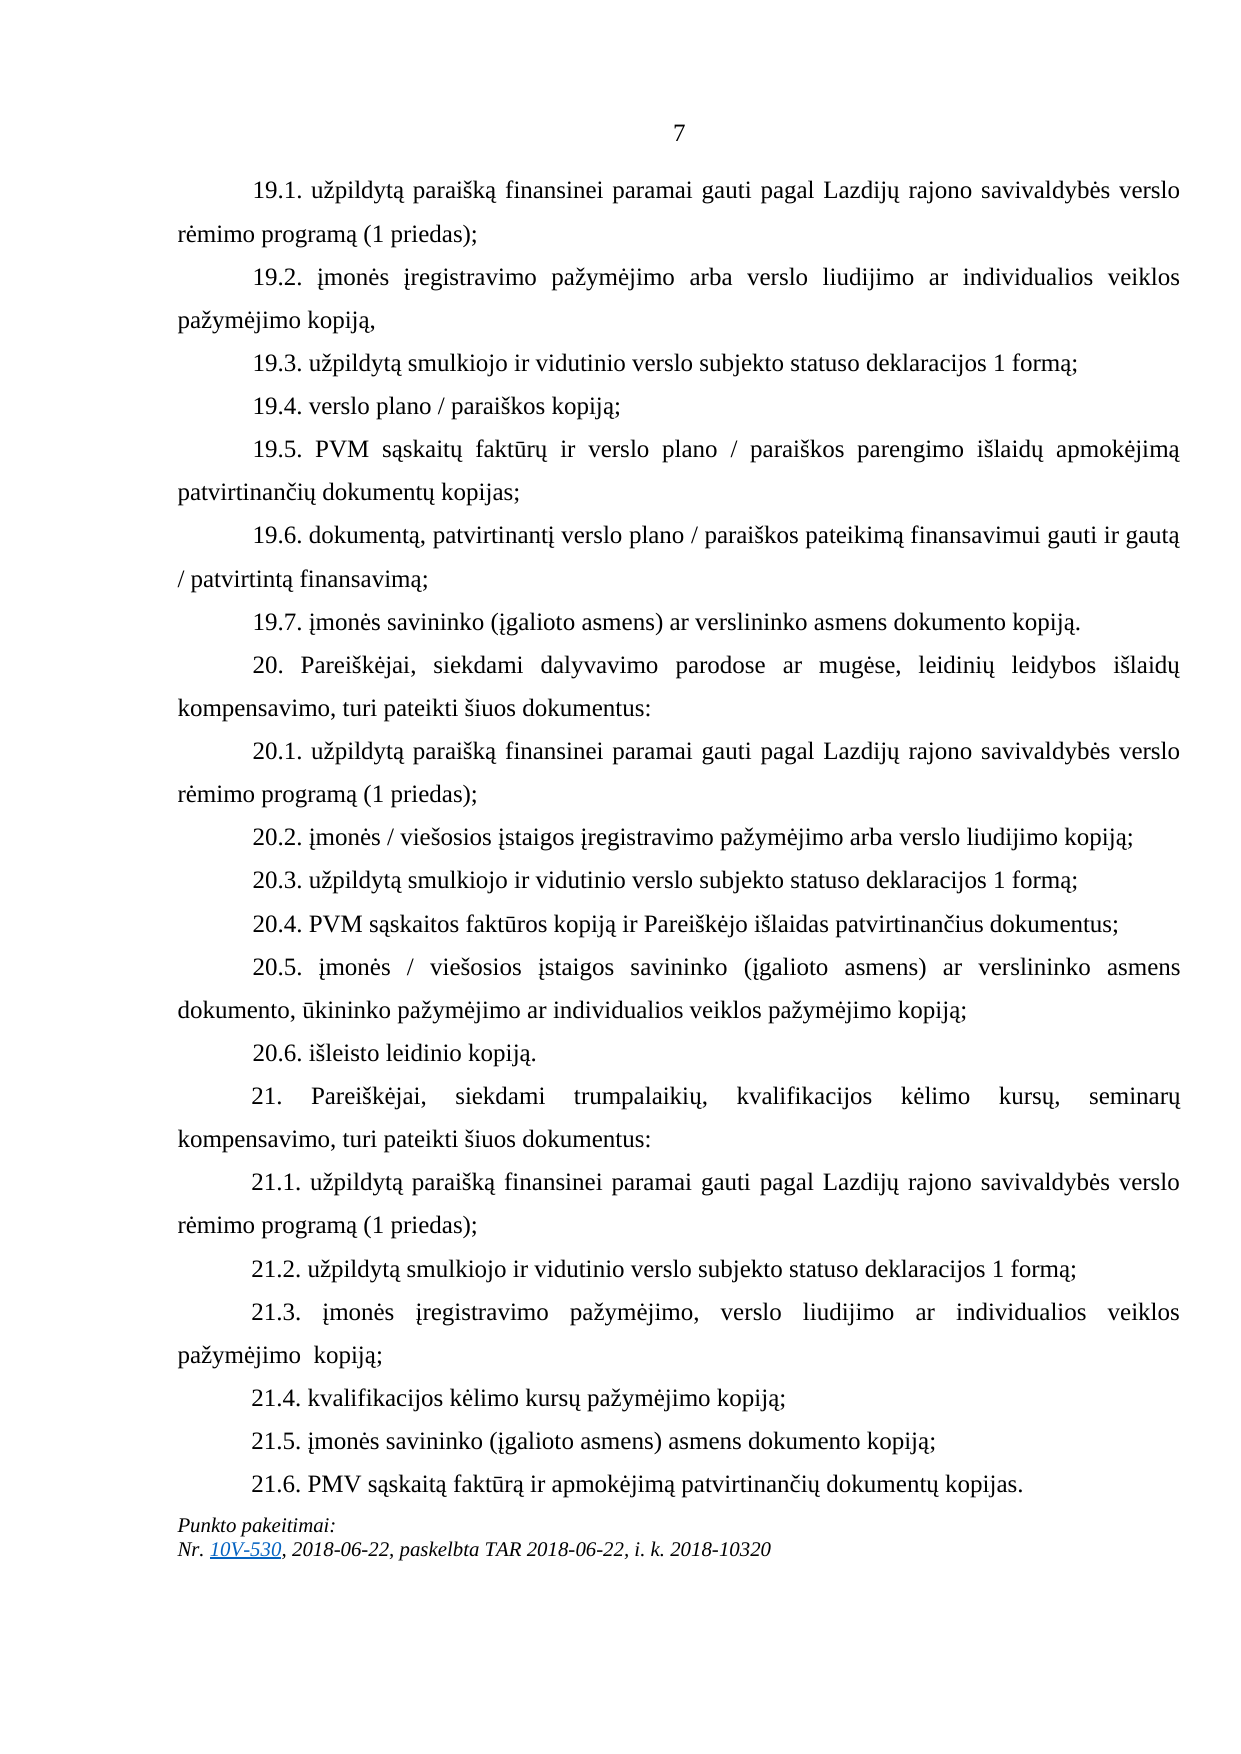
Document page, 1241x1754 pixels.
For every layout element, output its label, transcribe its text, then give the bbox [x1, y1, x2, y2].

text 19.2. įmonės įregistravimo pažymėjimo arba verslo liudijimo ar individualios veiklos pažymėjimo kopiją, [177, 262, 1181, 334]
text 21. Pareiškėjai, siekdami trumpalaikių, kvalifikacijos kėlimo kursų, seminarų kompensavimo, turi pateikti šiuos dokumentus: [177, 1081, 1181, 1153]
text Punkto pakeitimai: [177, 1512, 1181, 1537]
text Nr. 10V-530, 2018-06-22, paskelbta TAR 2018-06-22, i. k. 2018-10320 [177, 1537, 1181, 1561]
text 19.4. verslo plano / paraiškos kopiją; [177, 391, 1181, 420]
text 20.6. išleisto leidinio kopiją. [177, 1038, 1181, 1067]
text 19.5. PVM sąskaitų faktūrų ir verslo plano / paraiškos parengimo išlaidų apmokėjimą patvirtinančių dokumentų kopijas; [177, 434, 1181, 506]
text 21.2. užpildytą smulkiojo ir vidutinio verslo subjekto statuso deklaracijos 1 formą; [177, 1254, 1181, 1282]
text 20. Pareiškėjai, siekdami dalyvavimo parodose ar mugėse, leidinių leidybos išlaidų kompensavimo, turi pateikti šiuos dokumentus: [177, 650, 1181, 722]
text 19.7. įmonės savininko (įgalioto asmens) ar verslininko asmens dokumento kopiją. [177, 607, 1181, 636]
text 21.5. įmonės savininko (įgalioto asmens) asmens dokumento kopiją; [177, 1426, 1181, 1455]
text 21.3. įmonės įregistravimo pažymėjimo, verslo liudijimo ar individualios veiklos pažymėjimo kopiją; [177, 1297, 1181, 1369]
text 20.1. užpildytą paraišką finansinei paramai gauti pagal Lazdijų rajono savivaldybės verslo rėmimo programą (1 priedas); [177, 736, 1181, 808]
text 20.3. užpildytą smulkiojo ir vidutinio verslo subjekto statuso deklaracijos 1 formą; [177, 866, 1181, 894]
text 20.4. PVM sąskaitos faktūros kopiją ir Pareiškėjo išlaidas patvirtinančius dokumentus; [177, 909, 1181, 937]
text 21.4. kvalifikacijos kėlimo kursų pažymėjimo kopiją; [177, 1383, 1181, 1412]
text 20.2. įmonės / viešosios įstaigos įregistravimo pažymėjimo arba verslo liudijimo kopiją; [177, 822, 1181, 851]
text 20.5. įmonės / viešosios įstaigos savininko (įgalioto asmens) ar verslininko asmens dokumento, ūkininko pažymėjimo ar individualios veiklos pažymėjimo kopiją; [177, 952, 1181, 1024]
text 19.1. užpildytą paraišką finansinei paramai gauti pagal Lazdijų rajono savivaldybės verslo rėmimo programą (1 priedas); [177, 176, 1181, 247]
text 21.6. PMV sąskaitą faktūrą ir apmokėjimą patvirtinančių dokumentų kopijas. [177, 1469, 1181, 1498]
text 19.3. užpildytą smulkiojo ir vidutinio verslo subjekto statuso deklaracijos 1 formą; [177, 348, 1181, 377]
text 21.1. užpildytą paraišką finansinei paramai gauti pagal Lazdijų rajono savivaldybės verslo rėmimo programą (1 priedas); [177, 1167, 1181, 1239]
text 19.6. dokumentą, patvirtinantį verslo plano / paraiškos pateikimą finansavimui gauti ir gautą / patvirtintą finansavimą; [177, 521, 1181, 592]
